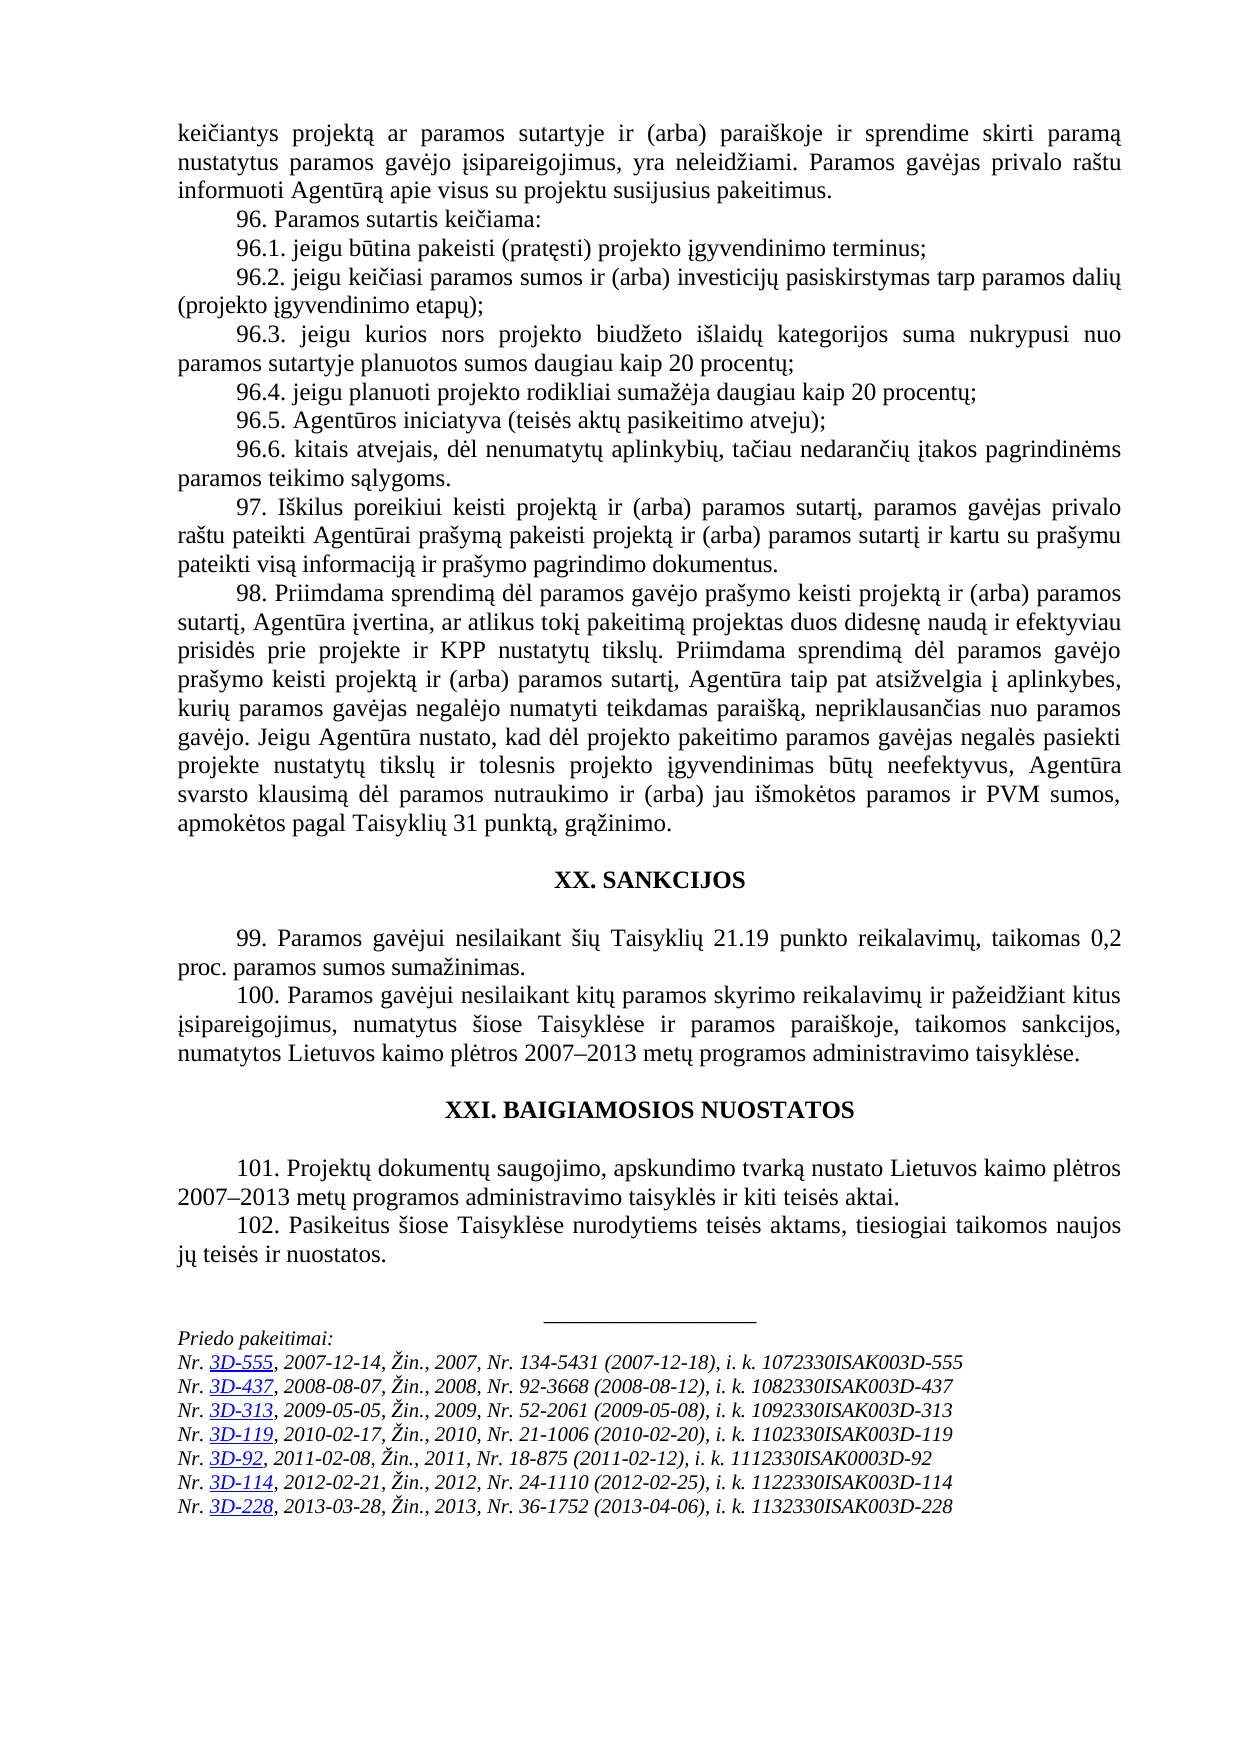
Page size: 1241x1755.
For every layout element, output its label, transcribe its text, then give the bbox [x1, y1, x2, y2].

text 96.4. jeigu planuoti projekto rodikliai sumažėja daugiau kaip 20 procentų; [177, 377, 1122, 406]
text Nr. 3D-92, 2011-02-08, Žin., 2011, Nr. 18-875 (2011-02-12), i. k. 1112330ISAK0003D-92 [177, 1446, 1122, 1470]
text 96.2. jeigu keičiasi paramos sumos ir (arba) investicijų pasiskirstymas tarp paramos dalių (projekto įgyvendinimo etapų); [177, 262, 1122, 319]
text Nr. 3D-114, 2012-02-21, Žin., 2012, Nr. 24-1110 (2012-02-25), i. k. 1122330ISAK003D-114 [177, 1470, 1122, 1494]
text 96.1. jeigu būtina pakeisti (pratęsti) projekto įgyvendinimo terminus; [177, 233, 1122, 262]
text _________________ [177, 1297, 1122, 1326]
text 96.5. Agentūros iniciatyva (teisės aktų pasikeitimo atveju); [177, 406, 1122, 434]
text XXI. BAIGIAMOSIOS NUOSTATOS [177, 1096, 1122, 1124]
text 98. Priimdama sprendimą dėl paramos gavėjo prašymo keisti projektą ir (arba) paramos sutartį, Agentūra įvertina, ar atlikus tokį pakeitimą projektas duos didesnę naudą ir efektyviau prisidės prie projekte ir KPP nustatytų tikslų. Priimdama sprendimą dėl paramos gavėjo prašymo keisti projektą ir (arba) paramos sutartį, Agentūra taip pat atsižvelgia į aplinkybes, kurių paramos gavėjas negalėjo numatyti teikdamas paraišką, nepriklausančias nuo paramos gavėjo. Jeigu Agentūra nustato, kad dėl projekto pakeitimo paramos gavėjas negalės pasiekti projekte nustatytų tikslų ir tolesnis projekto įgyvendinimas būtų neefektyvus, Agentūra svarsto klausimą dėl paramos nutraukimo ir (arba) jau išmokėtos paramos ir PVM sumos, apmokėtos pagal Taisyklių 31 punktą, grąžinimo. [177, 578, 1122, 837]
text 96.3. jeigu kurios nors projekto biudžeto išlaidų kategorijos suma nukrypusi nuo paramos sutartyje planuotos sumos daugiau kaip 20 procentų; [177, 319, 1122, 377]
text Nr. 3D-228, 2013-03-28, Žin., 2013, Nr. 36-1752 (2013-04-06), i. k. 1132330ISAK003D-228 [177, 1494, 1122, 1518]
text 96.6. kitais atvejais, dėl nenumatytų aplinkybių, tačiau nedarančių įtakos pagrindinėms paramos teikimo sąlygoms. [177, 434, 1122, 492]
text 101. Projektų dokumentų saugojimo, apskundimo tvarką nustato Lietuvos kaimo plėtros 2007–2013 metų programos administravimo taisyklės ir kiti teisės aktai. [177, 1153, 1122, 1211]
text Nr. 3D-437, 2008-08-07, Žin., 2008, Nr. 92-3668 (2008-08-12), i. k. 1082330ISAK003D-437 [177, 1374, 1122, 1398]
text 97. Iškilus poreikiui keisti projektą ir (arba) paramos sutartį, paramos gavėjas privalo raštu pateikti Agentūrai prašymą pakeisti projektą ir (arba) paramos sutartį ir kartu su prašymu pateikti visą informaciją ir prašymo pagrindimo dokumentus. [177, 492, 1122, 578]
text 99. Paramos gavėjui nesilaikant šių Taisyklių 21.19 punkto reikalavimų, taikomas 0,2 proc. paramos sumos sumažinimas. [177, 923, 1122, 981]
text XX. SANKCIJOS [177, 866, 1122, 894]
text Nr. 3D-119, 2010-02-17, Žin., 2010, Nr. 21-1006 (2010-02-20), i. k. 1102330ISAK003D-119 [177, 1422, 1122, 1446]
text keičiantys projektą ar paramos sutartyje ir (arba) paraiškoje ir sprendime skirti paramą nustatytus paramos gavėjo įsipareigojimus, yra neleidžiami. Paramos gavėjas privalo raštu informuoti Agentūrą apie visus su projektu susijusius pakeitimus. [177, 118, 1122, 204]
text 102. Pasikeitus šiose Taisyklėse nurodytiems teisės aktams, tiesiogiai taikomos naujos jų teisės ir nuostatos. [177, 1211, 1122, 1268]
text Priedo pakeitimai: [177, 1326, 1122, 1350]
text Nr. 3D-313, 2009-05-05, Žin., 2009, Nr. 52-2061 (2009-05-08), i. k. 1092330ISAK003D-313 [177, 1398, 1122, 1422]
text 96. Paramos sutartis keičiama: [177, 204, 1122, 233]
text Nr. 3D-555, 2007-12-14, Žin., 2007, Nr. 134-5431 (2007-12-18), i. k. 1072330ISAK003D-555 [177, 1350, 1122, 1374]
text 100. Paramos gavėjui nesilaikant kitų paramos skyrimo reikalavimų ir pažeidžiant kitus įsipareigojimus, numatytus šiose Taisyklėse ir paramos paraiškoje, taikomos sankcijos, numatytos Lietuvos kaimo plėtros 2007–2013 metų programos administravimo taisyklėse. [177, 981, 1122, 1067]
